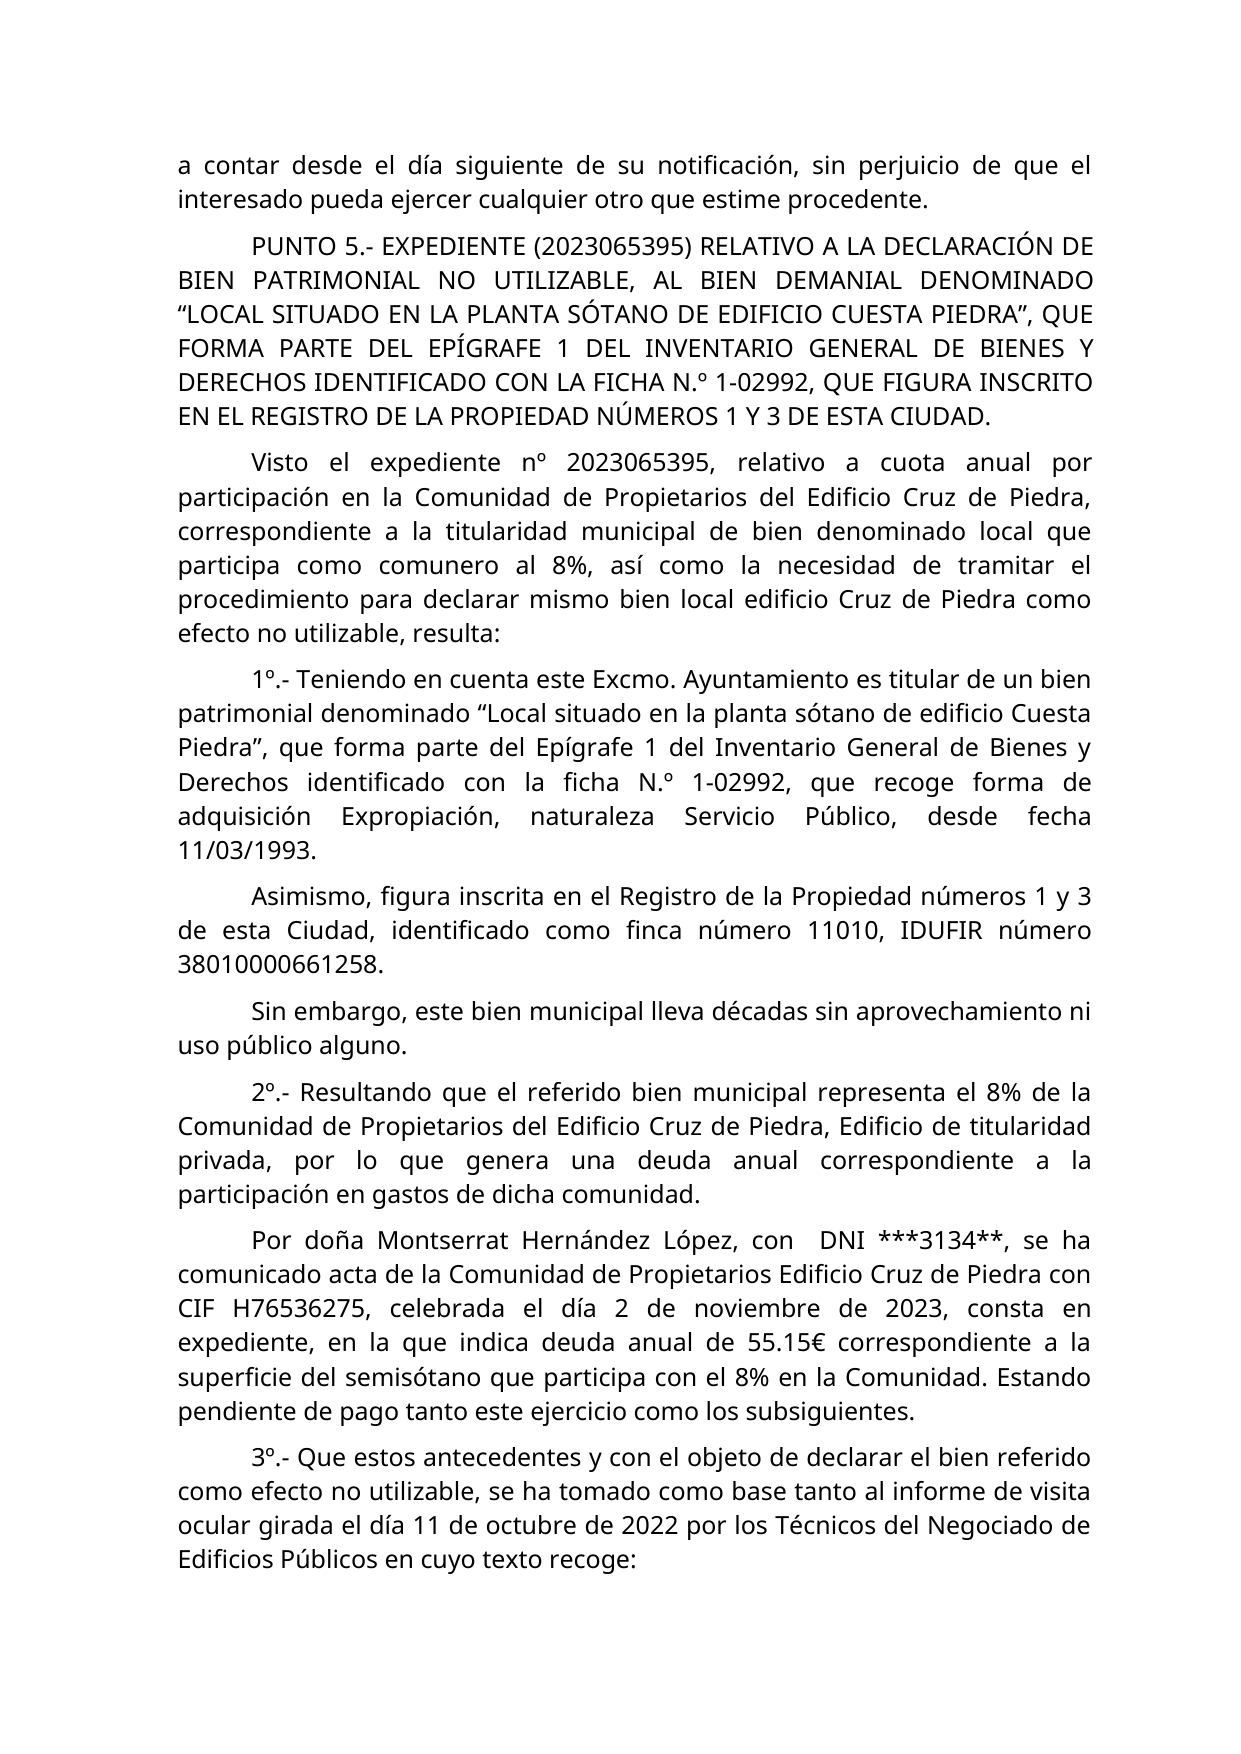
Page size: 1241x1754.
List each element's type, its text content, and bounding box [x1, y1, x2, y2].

text PUNTO 5.- EXPEDIENTE (2023065395) RELATIVO A LA DECLARACIÓN DE BIEN PATRIMONIAL NO UTILIZABLE, AL BIEN DEMANIAL DENOMINADO “LOCAL SITUADO EN LA PLANTA SÓTANO DE EDIFICIO CUESTA PIEDRA”, QUE FORMA PARTE DEL EPÍGRAFE 1 DEL INVENTARIO GENERAL DE BIENES Y DERECHOS IDENTIFICADO CON LA FICHA N.º 1-02992, QUE FIGURA INSCRITO EN EL REGISTRO DE LA PROPIEDAD NÚMEROS 1 Y 3 DE ESTA CIUDAD. [177, 228, 1095, 433]
text Por doña Montserrat Hernández López, con DNI ***3134**, se ha comunicado acta de la Comunidad de Propietarios Edificio Cruz de Piedra con CIF H76536275, celebrada el día 2 de noviembre de 2023, consta en expediente, en la que indica deuda anual de 55.15€ correspondiente a la superficie del semisótano que participa con el 8% en la Comunidad. Estando pendiente de pago tanto este ejercicio como los subsiguientes. [177, 1223, 1093, 1427]
text 1º.- Teniendo en cuenta este Excmo. Ayuntamiento es titular de un bien patrimonial denominado “Local situado en la planta sótano de edificio Cuesta Piedra”, que forma parte del Epígrafe 1 del Inventario General de Bienes y Derechos identificado con la ficha N.º 1-02992, que recoge forma de adquisición Expropiación, naturaleza Servicio Público, desde fecha 11/03/1993. [177, 662, 1093, 866]
text Visto el expediente nº 2023065395, relativo a cuota anual por participación en la Comunidad de Propietarios del Edificio Cruz de Piedra, correspondiente a la titularidad municipal de bien denominado local que participa como comunero al 8%, así como la necesidad de tramitar el procedimiento para declarar mismo bien local edificio Cruz de Piedra como efecto no utilizable, resulta: [177, 445, 1093, 649]
text a contar desde el día siguiente de su notificación, sin perjuicio de que el interesado pueda ejercer cualquier otro que estime procedente. [177, 148, 1093, 216]
text 2º.- Resultando que el referido bien municipal representa el 8% de la Comunidad de Propietarios del Edificio Cruz de Piedra, Edificio de titularidad privada, por lo que genera una deuda anual correspondiente a la participación en gastos de dicha comunidad. [177, 1074, 1093, 1210]
text Sin embargo, este bien municipal lleva décadas sin aprovechamiento ni uso público alguno. [177, 993, 1093, 1062]
text 3º.- Que estos antecedentes y con el objeto de declarar el bien referido como efecto no utilizable, se ha tomado como base tanto al informe de visita ocular girada el día 11 de octubre de 2022 por los Técnicos del Negociado de Edificios Públicos en cuyo texto recoge: [177, 1440, 1093, 1576]
text Asimismo, figura inscrita en el Registro de la Propiedad números 1 y 3 de esta Ciudad, identificado como finca número 11010, IDUFIR número 38010000661258. [177, 879, 1093, 981]
